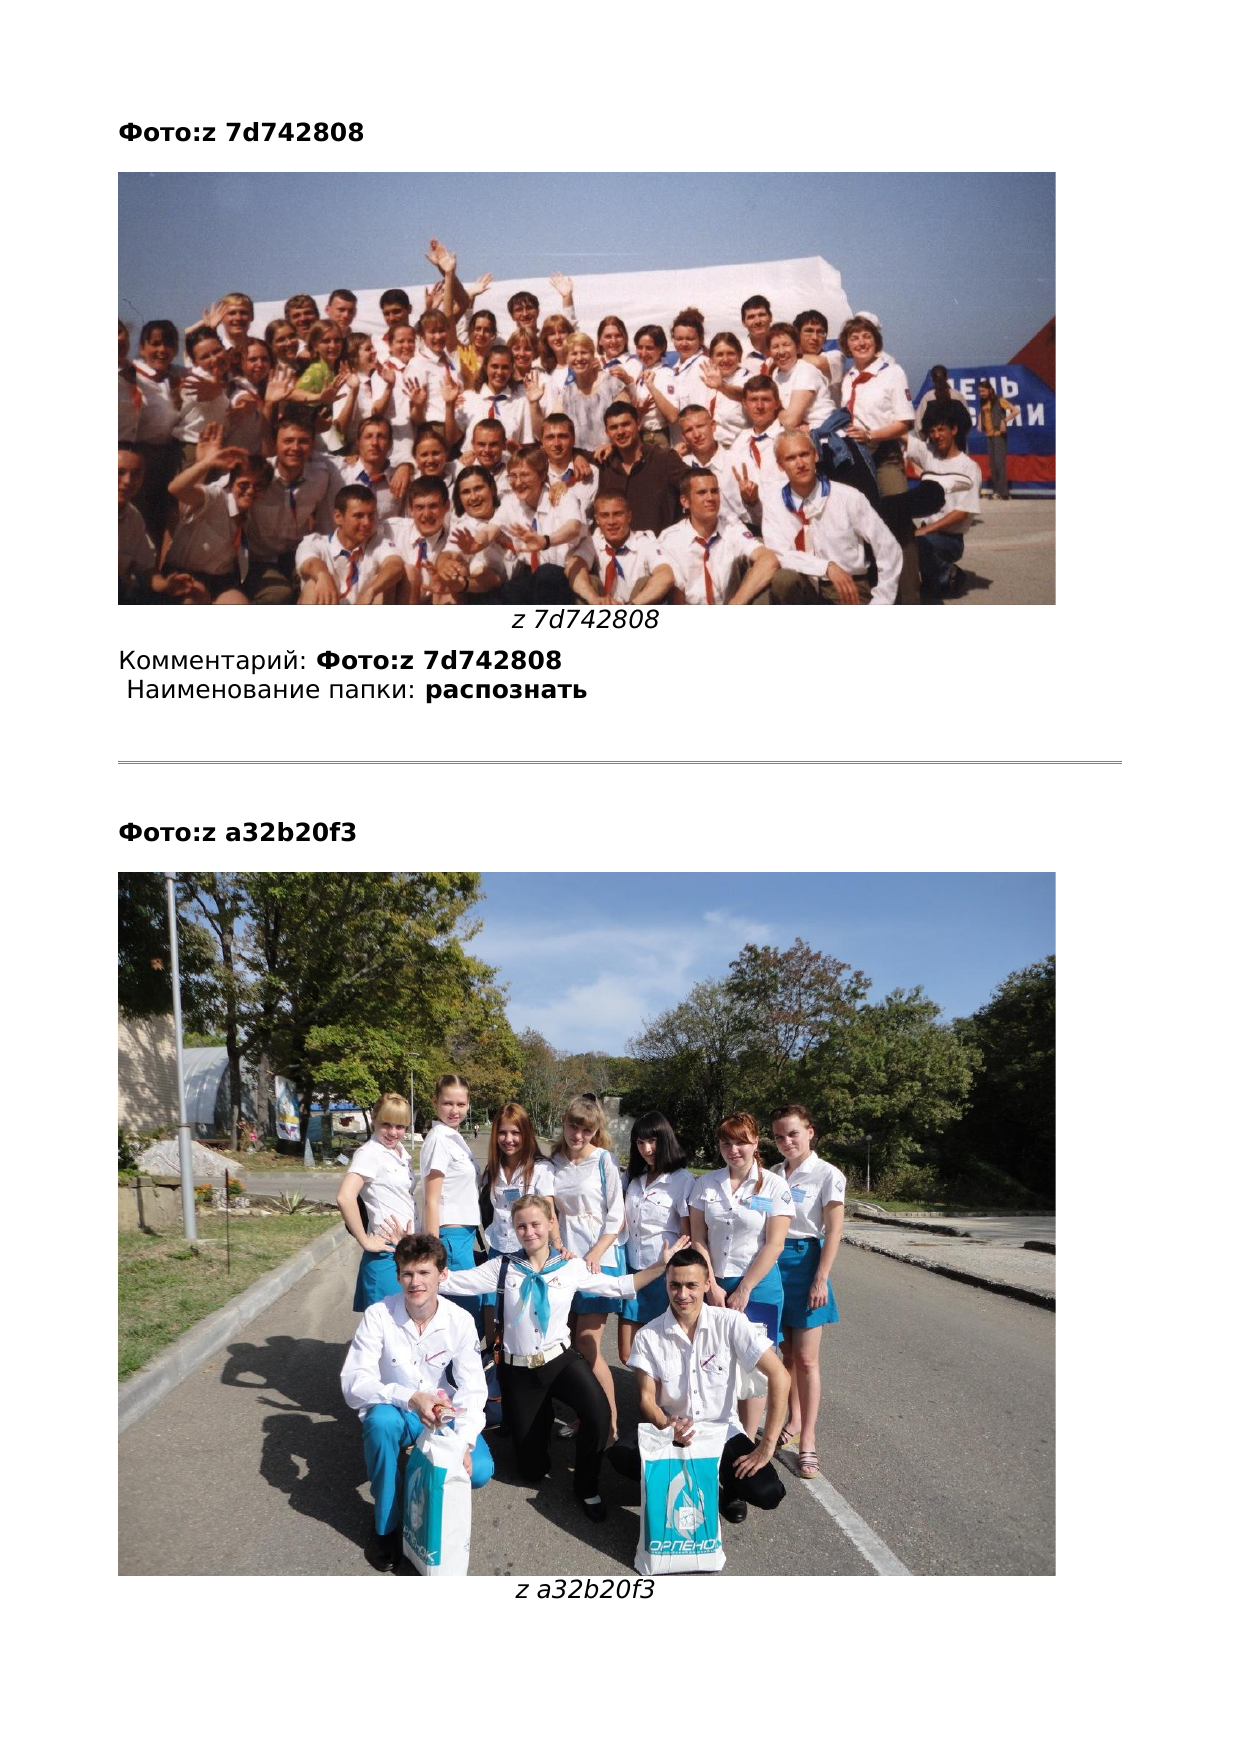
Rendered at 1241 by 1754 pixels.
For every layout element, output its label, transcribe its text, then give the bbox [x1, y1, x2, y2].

picture [118, 872, 1056, 1576]
text z 7d742808 [118, 605, 1056, 634]
text z a32b20f3 [118, 1576, 1056, 1604]
subtitle Фото:z a32b20f3 [118, 818, 1122, 847]
subtitle Фото:z 7d742808 [118, 118, 1122, 147]
picture [118, 172, 1056, 605]
text Комментарий: Фото:z 7d742808 Наименование папки: распознать [118, 647, 1122, 734]
